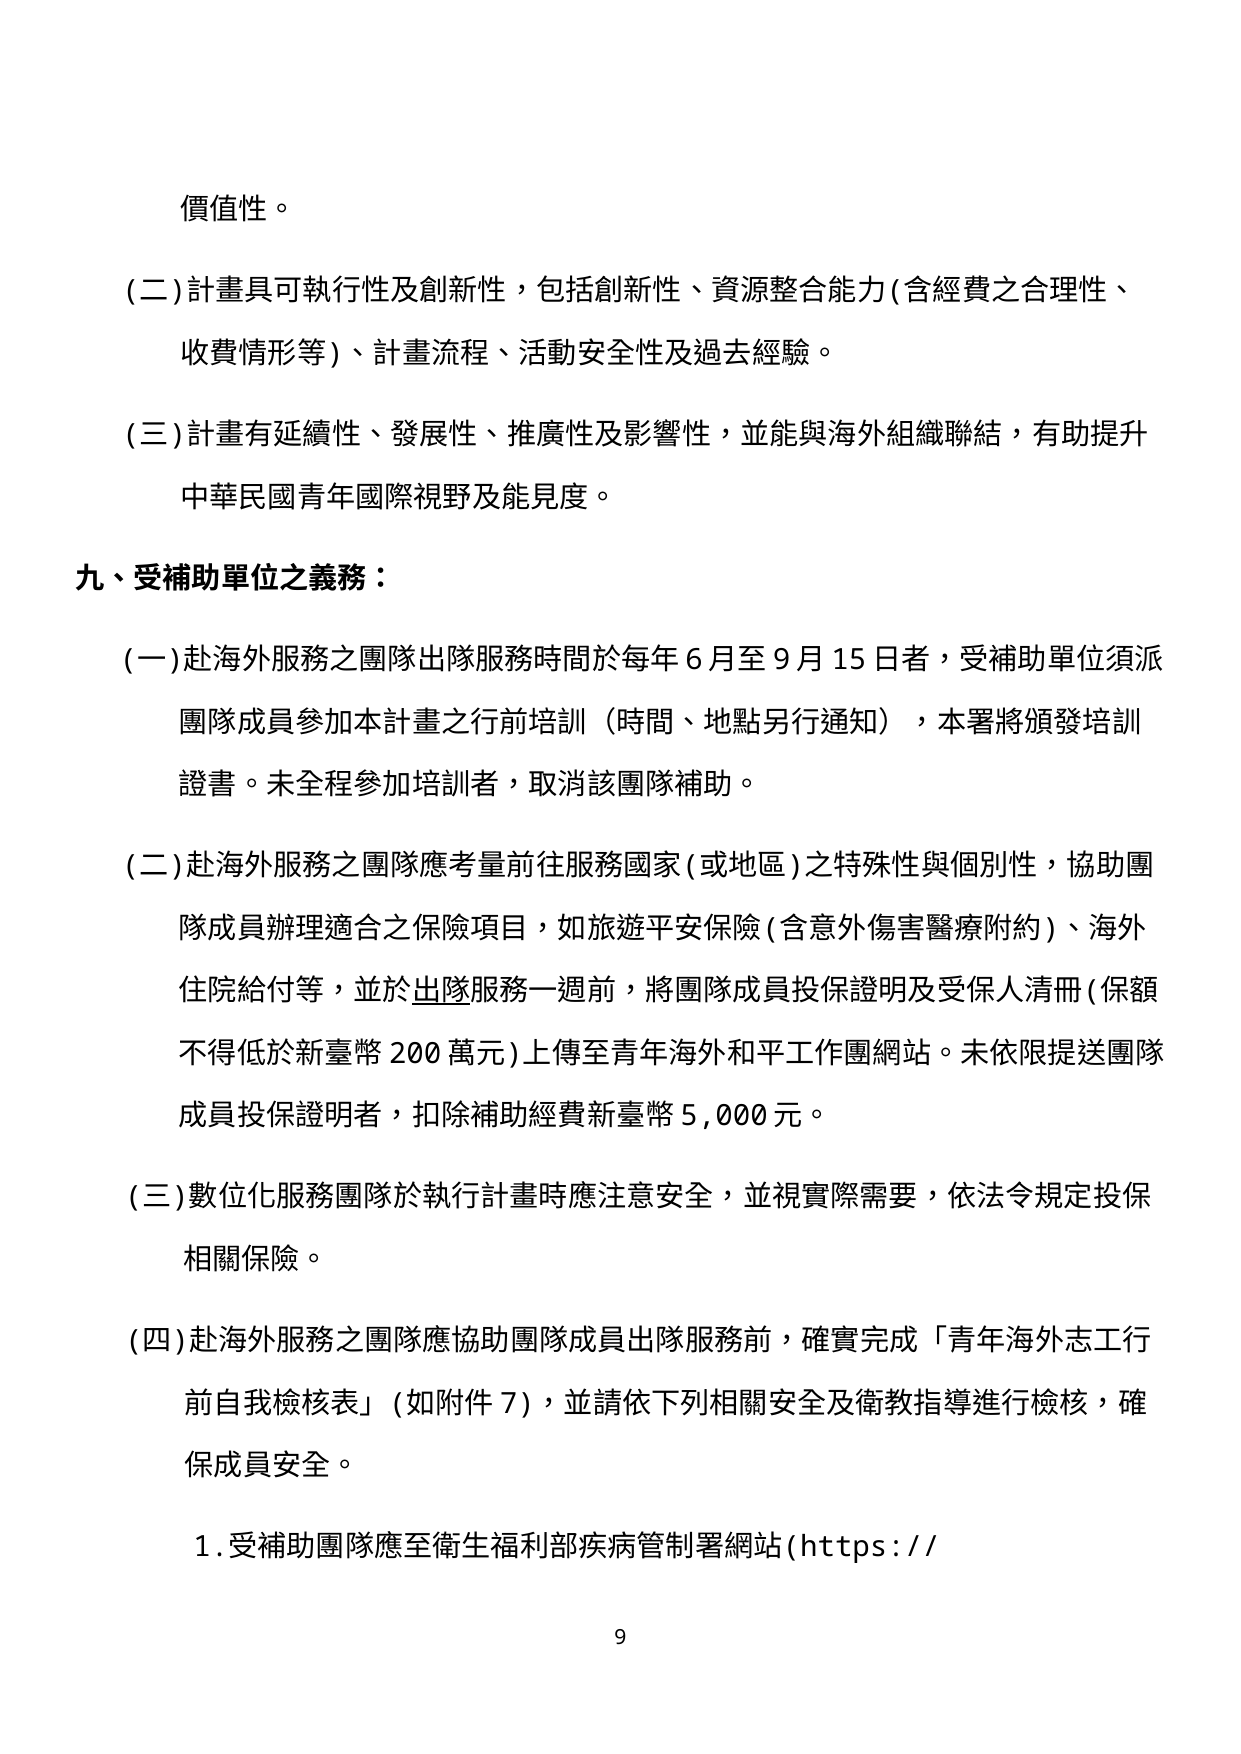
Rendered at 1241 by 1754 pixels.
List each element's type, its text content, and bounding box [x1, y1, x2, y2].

text 1.受補助團隊應至衛生福利部疾病管制署網站(https:// [193, 1503, 1165, 1565]
text (三)計畫有延續性、發展性、推廣性及影響性，並能與海外組織聯結，有助提升中華民國青年國際視野及能見度。 [122, 390, 1165, 515]
text (四)赴海外服務之團隊應協助團隊成員出隊服務前，確實完成「青年海外志工行前自我檢核表」(如附件7)，並請依下列相關安全及衛教指導進行檢核，確保成員安全。 [125, 1296, 1165, 1484]
text 九、受補助單位之義務： [75, 534, 1165, 596]
text (三)數位化服務團隊於執行計畫時應注意安全，並視實際需要，依法令規定投保相關保險。 [124, 1153, 1165, 1278]
text 價值性。 [122, 165, 1165, 228]
list 赴海外服務之團隊出隊服務時間於每年6月至9月15日者，受補助單位須派團隊成員參加本計畫之行前培訓（時間、地點另行通知），本署將頒發培訓證書。未全程參加培訓者，取消該團隊補助。 [119, 615, 1165, 803]
list 赴海外服務之團隊應考量前往服務國家(或地區)之特殊性與個別性，協助團隊成員辦理適合之保險項目，如旅遊平安保險(含意外傷害醫療附約)、海外住院給付等，並於出隊服務一週前，將團隊成員投保證明及受保人清冊(保額不得低於新臺幣200萬元)上傳至青年海外和平工作團網站。未依限提送團隊成員投保證明者，扣除補助經費新臺幣5,000元。 [122, 821, 1165, 1134]
text (二)計畫具可執行性及創新性，包括創新性、資源整合能力(含經費之合理性、收費情形等)、計畫流程、活動安全性及過去經驗。 [122, 246, 1165, 371]
